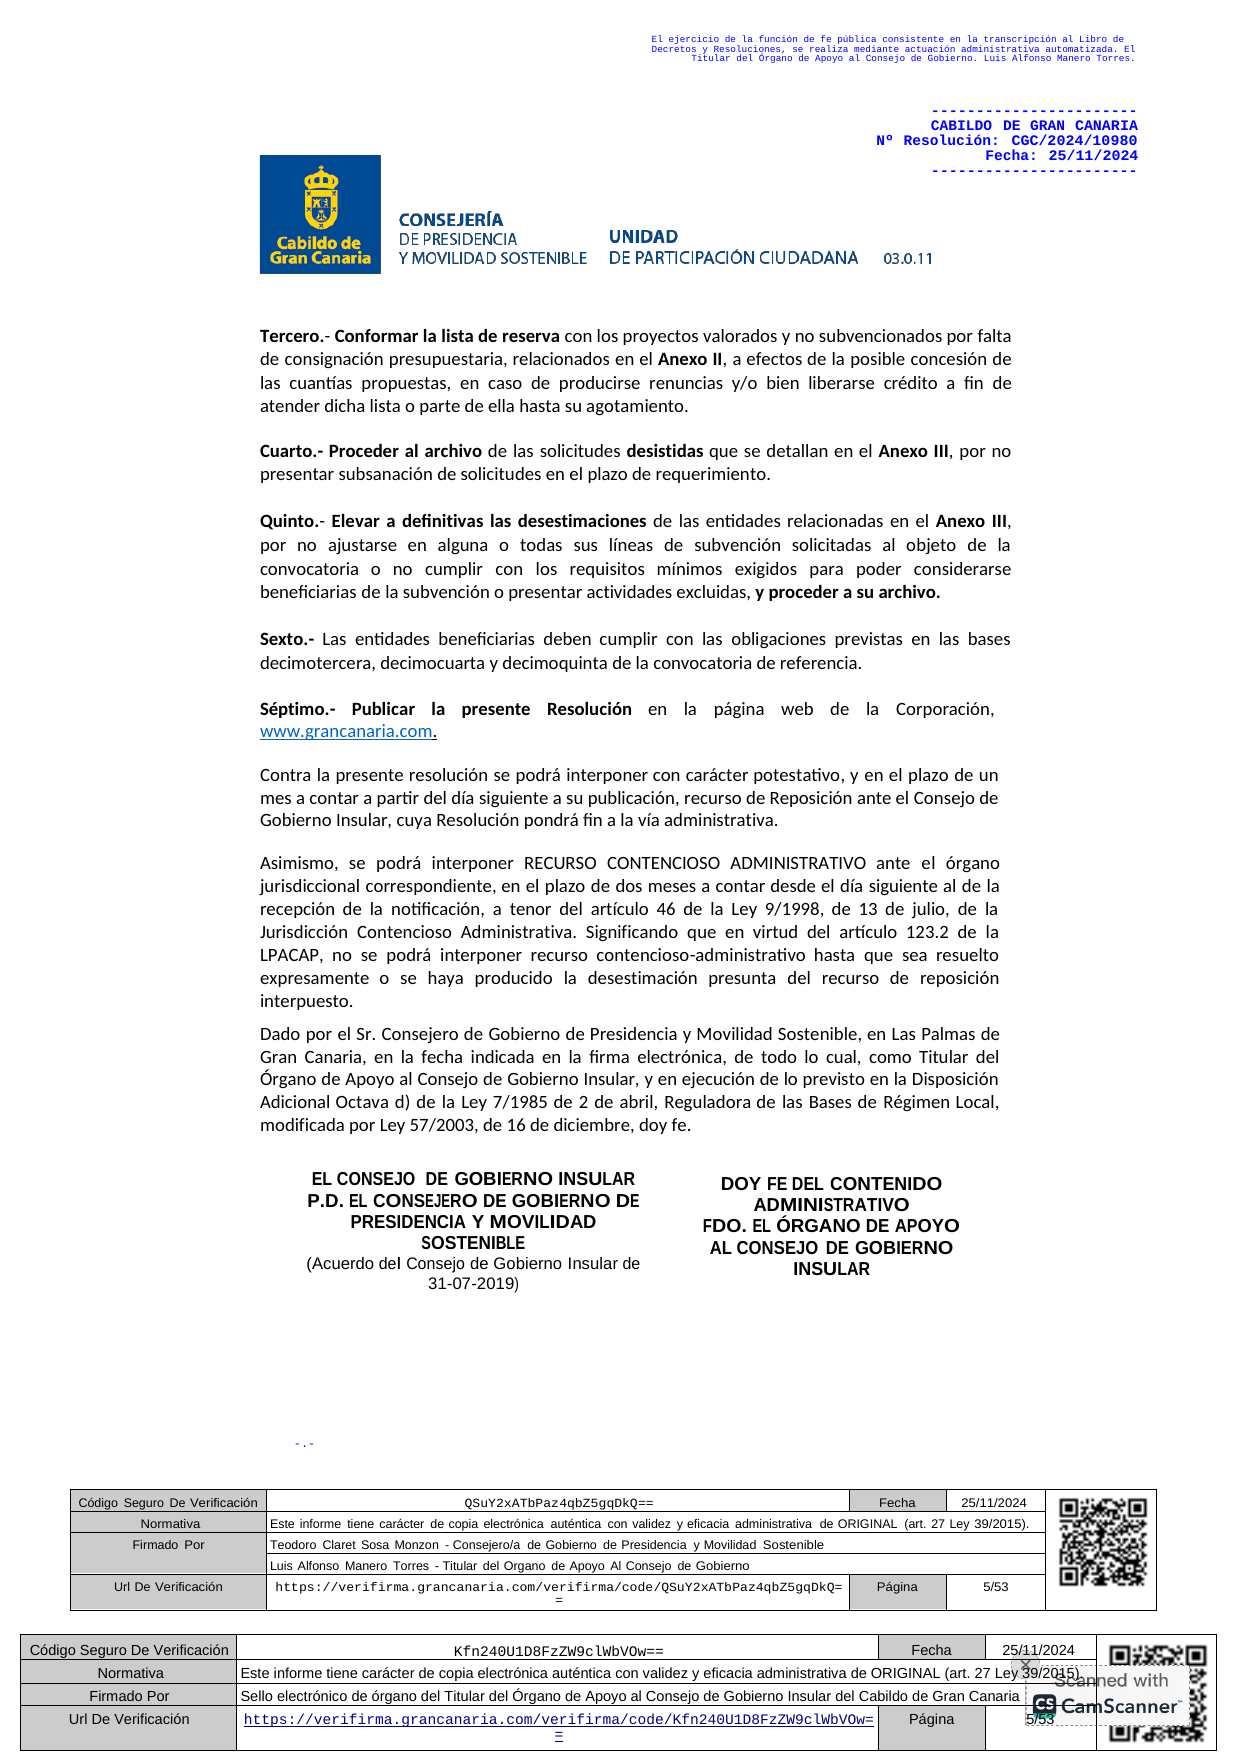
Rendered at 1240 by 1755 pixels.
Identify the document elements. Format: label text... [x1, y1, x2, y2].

text Dado por el Sr. Consejero de Gobierno de Presidencia y Movilidad Sostenible, en Las Palmas de Gran Canaria, en la fecha indicada en la firma electrónica, de todo lo cual, como Titular del Órgano de Apoyo al Consejo de Gobierno Insular, y en ejecución de lo previsto en la Disposición Adicional Octava d) de la Ley 7/1985 de 2 de abril, Reguladora de las Bases de Régimen Local, modificada por Ley 57/2003, de 16 de diciembre, doy fe. [260, 1022, 1000, 1136]
table_cell Url De Verificación [71, 1575, 266, 1609]
table_cell 5/53 [947, 1575, 1045, 1609]
text DOY FE DEL CONTENIDO ADMINISTRATIVO [719, 1173, 944, 1216]
table_cell Sello electrónico de órgano del Titular del Órgano de Apoyo al Consejo de Gobierno Insular del Cabildo de Gran Canaria [237, 1684, 1025, 1705]
table_header Fecha [850, 1490, 946, 1511]
table_header [1046, 1490, 1156, 1609]
table_cell Teodoro Claret Sosa Monzon - Consejero/a de Gobierno de Presidencia y Movilidad Sostenible [267, 1533, 1045, 1553]
text Contra la presente resolución se podrá interponer con carácter potestativo, y en el plazo de un mes a contar a partir del día siguiente a su publicación, recurso de Reposición ante el Consejo de Gobierno Insular, cuya Resolución pondrá fin a la vía administrativa. [260, 763, 1000, 831]
table_cell https://verifirma.grancanaria.com/verifirma/code/QSuY2xATbPaz4qbZ5gqDkQ= = [267, 1575, 849, 1609]
table_cell Página [850, 1575, 946, 1609]
text EL CONSEJO DE GOBIERNO INSULAR P.D. EL CONSEJERO DE GOBIERNO DE PRESIDENCIA Y MOVILIDAD SOSTENIBLE [305, 1169, 641, 1253]
table_cell Firmado Por [71, 1533, 266, 1573]
text Séptimo.- Publicar la presente Resolución en la página web de la Corporación, www.grancanaria.com. [260, 697, 999, 742]
text Cuarto.- Proceder al archivo de las solicitudes desistidas que se detallan en el Anexo III, por no presentar subsanación de solicitudes en el plazo de requerimiento. [260, 439, 1012, 485]
table_cell Firmado Por [21, 1684, 236, 1705]
text (Acuerdo del Consejo de Gobierno Insular de [303, 1254, 644, 1273]
table_header 25/11/2024 [986, 1635, 1096, 1659]
table_header Código Seguro De Verificación [21, 1635, 236, 1659]
table_cell https://verifirma.grancanaria.com/verifirma/code/Kfn240U1D8FzZW9clWbVOw= = [237, 1706, 878, 1750]
table_cell Luis Alfonso Manero Torres - Titular del Organo de Apoyo Al Consejo de Gobierno [267, 1554, 1045, 1573]
table_cell Normativa [71, 1512, 266, 1532]
table_header Fecha [879, 1635, 985, 1659]
text FDO. EL ÓRGANO DE APOYO [698, 1216, 964, 1237]
table_cell Este informe tiene carácter de copia electrónica auténtica con validez y eficacia administrativa de ORIGINAL (art. 27 Ley 39/2015). [237, 1660, 1025, 1683]
text AL CONSEJO DE GOBIERNO INSULAR [707, 1237, 956, 1279]
table_header QSuY2xATbPaz4qbZ5gqDkQ== [267, 1490, 849, 1511]
text Quinto.- Elevar a definitivas las desestimaciones de las entidades relacionadas en el Anexo III, por no ajustarse en alguna o todas sus líneas de subvención solicitadas al objeto de la convocatoria o no cumplir con los requisitos mínimos exigidos para poder considerarse beneficiarias de la subvención o presentar actividades excluidas, y proceder a su archivo. [260, 509, 1012, 603]
table_header Código Seguro De Verificación [71, 1490, 266, 1511]
text Sexto.- Las entidades beneficiarias deben cumplir con las obligaciones previstas en las bases decimotercera, decimocuarta y decimoquinta de la convocatoria de referencia. [260, 627, 1011, 674]
table_header Kfn240U1D8FzZW9clWbVOw== [237, 1635, 878, 1659]
table_cell Página [879, 1706, 985, 1750]
text Asimismo, se podrá interponer RECURSO CONTENCIOSO ADMINISTRATIVO ante el órgano jurisdiccional correspondiente, en el plazo de dos meses a contar desde el día siguiente al de la recepción de la notificación, a tenor del artículo 46 de la Ley 9/1998, de 13 de julio, de la Jurisdicción Contencioso Administrativa. Significando que en virtud del artículo 123.2 de la LPACAP, no se podrá interponer recurso contencioso-administrativo hasta que sea resuelto expresamente o se haya producido la desestimación presunta del recurso de reposición interpuesto. [260, 851, 999, 1012]
text 31-07-2019) [423, 1274, 523, 1293]
table_cell Url De Verificación [21, 1706, 236, 1750]
text -.- [293, 1438, 1231, 1451]
table_cell Este informe tiene carácter de copia electrónica auténtica con validez y eficacia administrativa de ORIGINAL (art. 27 Ley 39/2015). [267, 1512, 1045, 1532]
table_cell Normativa [21, 1660, 236, 1683]
table_cell 5/53 [986, 1706, 1096, 1750]
table_header 25/11/2024 [947, 1490, 1045, 1511]
text Tercero.- Conformar la lista de reserva con los proyectos valorados y no subvencionados por falta de consignación presupuestaria, relacionados en el Anexo II, a efectos de la posible concesión de las cuantías propuestas, en caso de producirse renuncias y/o bien liberarse crédito a fin de atender dicha lista o parte de ella hasta su agotamiento. [260, 324, 1012, 417]
